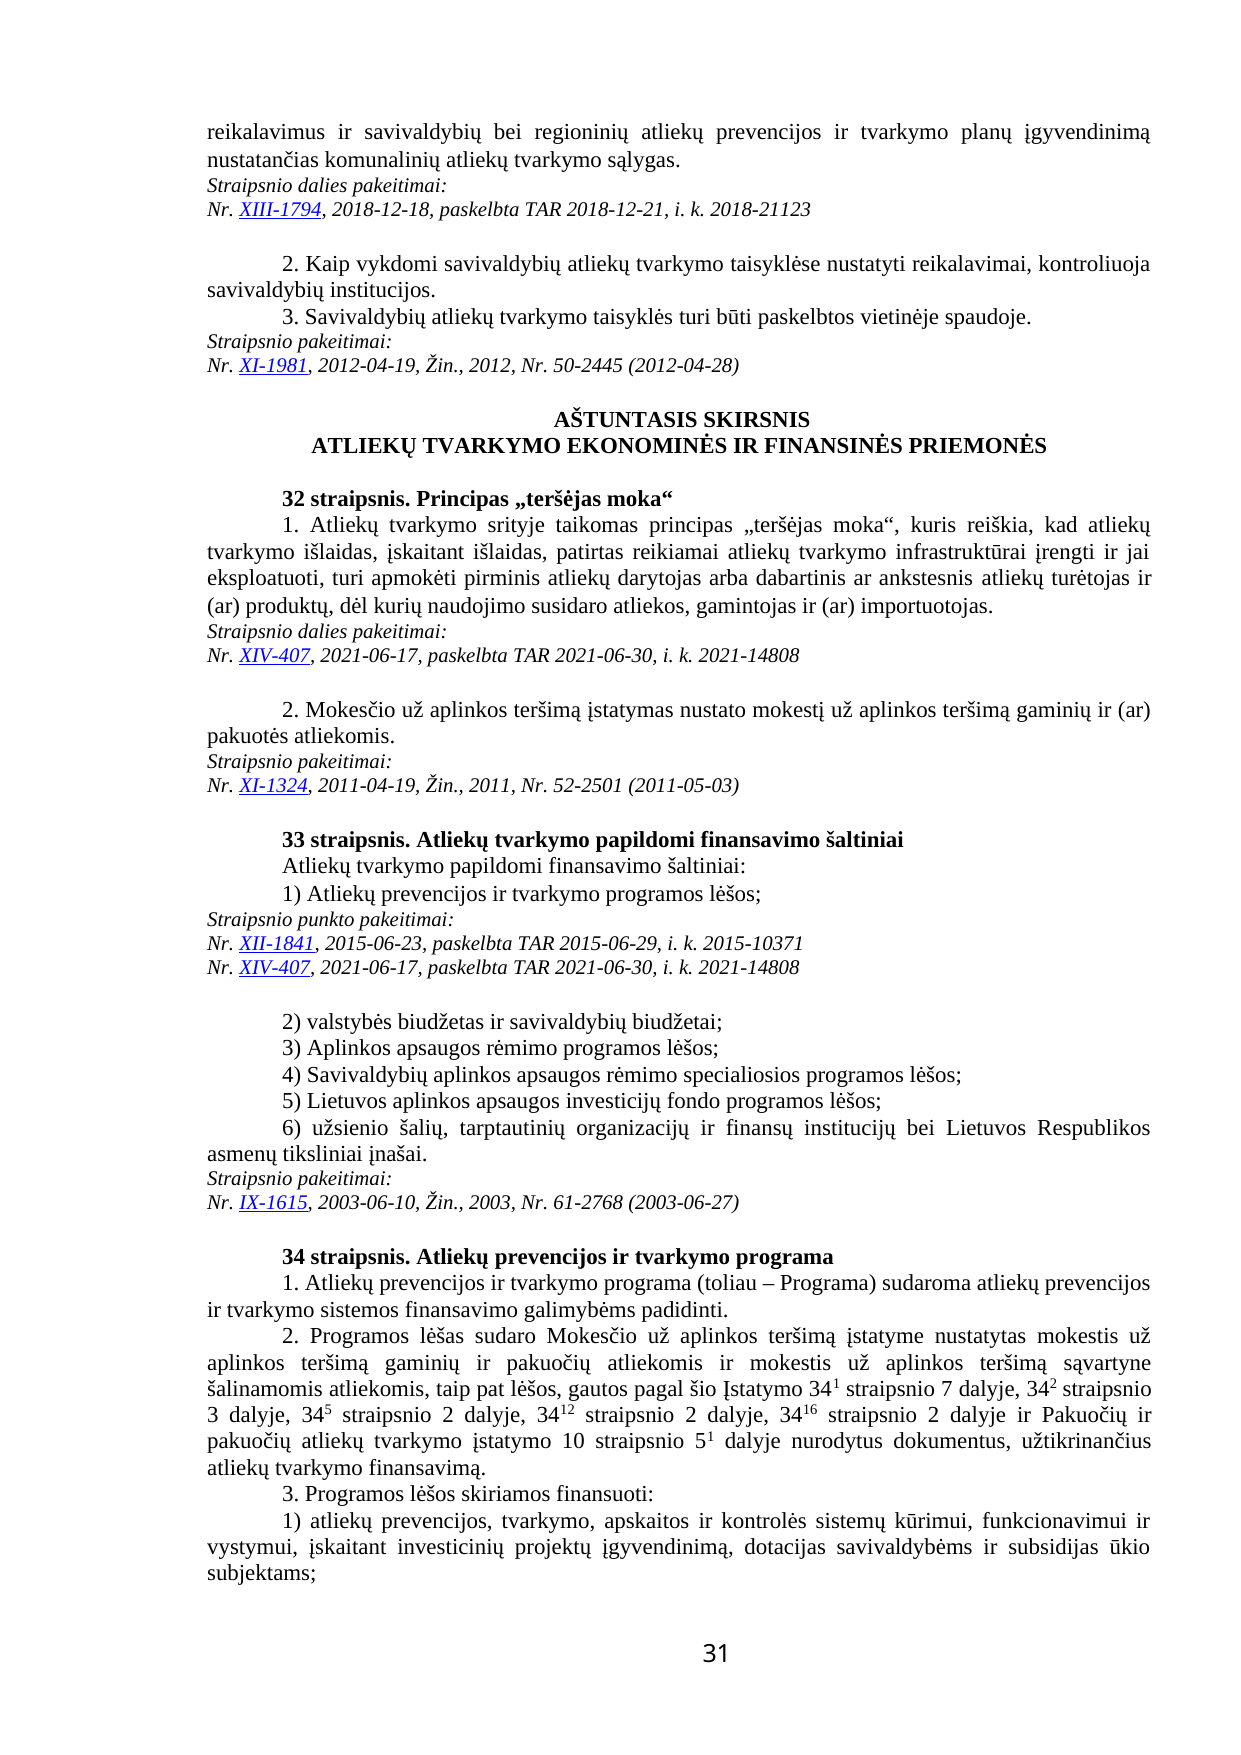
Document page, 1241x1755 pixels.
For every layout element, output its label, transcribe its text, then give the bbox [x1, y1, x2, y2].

subtitle aštuntasis skirsnis [207, 406, 1152, 432]
text 3. Programos lėšos skiriamos finansuoti: [207, 1480, 1152, 1507]
text 32 straipsnis. Principas „teršėjas moka“ [207, 485, 1152, 511]
text 4) Savivaldybių aplinkos apsaugos rėmimo specialiosios programos lėšos; [207, 1061, 1152, 1087]
text Nr. XIV-407, 2021-06-17, paskelbta TAR 2021-06-30, i. k. 2021-14808 [207, 643, 1152, 667]
text ATLIEKŲ TVARKYMO EKONOMINĖS IR FINANSINĖS PRIEMONĖS [207, 432, 1152, 459]
text Nr. IX-1615, 2003-06-10, Žin., 2003, Nr. 61-2768 (2003-06-27) [207, 1190, 1152, 1214]
text Nr. XI-1981, 2012-04-19, Žin., 2012, Nr. 50-2445 (2012-04-28) [207, 353, 1152, 377]
text 1) Atliekų prevencijos ir tvarkymo programos lėšos; [207, 878, 1152, 907]
text 2. Kaip vykdomi savivaldybių atliekų tvarkymo taisyklėse nustatyti reikalavimai, kontroliuoja savivaldybių institucijos. [207, 250, 1152, 303]
text Straipsnio punkto pakeitimai: [207, 907, 1152, 931]
text 6) užsienio šalių, tarptautinių organizacijų ir finansų institucijų bei Lietuvos Respublikos asmenų tiksliniai įnašai. [207, 1113, 1152, 1166]
text 1. Atliekų tvarkymo srityje taikomas principas „teršėjas moka“, kuris reiškia, kad atliekų tvarkymo išlaidas, įskaitant išlaidas, patirtas reikiamai atliekų tvarkymo infrastruktūrai įrengti ir jai eksploatuoti, turi apmokėti pirminis atliekų darytojas arba dabartinis ar ankstesnis atliekų turėtojas ir (ar) produktų, dėl kurių naudojimo susidaro atliekos, gamintojas ir (ar) importuotojas. [207, 511, 1152, 619]
text Straipsnio pakeitimai: [207, 749, 1152, 773]
text 2. Mokesčio už aplinkos teršimą įstatymas nustato mokestį už aplinkos teršimą gaminių ir (ar) pakuotės atliekomis. [207, 696, 1152, 749]
text Nr. XIII-1794, 2018-12-18, paskelbta TAR 2018-12-21, i. k. 2018-21123 [207, 197, 1152, 221]
text 34 straipsnis. Atliekų prevencijos ir tvarkymo programa [207, 1243, 1152, 1269]
text Nr. XII-1841, 2015-06-23, paskelbta TAR 2015-06-29, i. k. 2015-10371 [207, 931, 1152, 955]
text 1) atliekų prevencijos, tvarkymo, apskaitos ir kontrolės sistemų kūrimui, funkcionavimui ir vystymui, įskaitant investicinių projektų įgyvendinimą, dotacijas savivaldybėms ir subsidijas ūkio subjektams; [207, 1507, 1152, 1586]
text reikalavimus ir savivaldybių bei regioninių atliekų prevencijos ir tvarkymo planų įgyvendinimą nustatančias komunalinių atliekų tvarkymo sąlygas. [207, 118, 1152, 173]
text Straipsnio pakeitimai: [207, 329, 1152, 353]
text Straipsnio dalies pakeitimai: [207, 619, 1152, 643]
text 3) Aplinkos apsaugos rėmimo programos lėšos; [207, 1034, 1152, 1061]
text Atliekų tvarkymo papildomi finansavimo šaltiniai: [207, 852, 1152, 878]
text 3. Savivaldybių atliekų tvarkymo taisyklės turi būti paskelbtos vietinėje spaudoje. [207, 303, 1152, 329]
text Nr. XIV-407, 2021-06-17, paskelbta TAR 2021-06-30, i. k. 2021-14808 [207, 955, 1152, 979]
text 1. Atliekų prevencijos ir tvarkymo programa (toliau – Programa) sudaroma atliekų prevencijos ir tvarkymo sistemos finansavimo galimybėms padidinti. [207, 1269, 1152, 1322]
text Straipsnio pakeitimai: [207, 1166, 1152, 1190]
text 33 straipsnis. Atliekų tvarkymo papildomi finansavimo šaltiniai [207, 826, 1152, 852]
text Straipsnio dalies pakeitimai: [207, 173, 1152, 197]
text 5) Lietuvos aplinkos apsaugos investicijų fondo programos lėšos; [207, 1087, 1152, 1113]
text Nr. XI-1324, 2011-04-19, Žin., 2011, Nr. 52-2501 (2011-05-03) [207, 773, 1152, 797]
text 2) valstybės biudžetas ir savivaldybių biudžetai; [207, 1008, 1152, 1034]
text 2. Programos lėšas sudaro Mokesčio už aplinkos teršimą įstatyme nustatytas mokestis už aplinkos teršimą gaminių ir pakuočių atliekomis ir mokestis už aplinkos teršimą sąvartyne šalinamomis atliekomis, taip pat lėšos, gautos pagal šio Įstatymo 341 straipsnio 7 dalyje, 342 straipsnio 3 dalyje, 345 straipsnio 2 dalyje, 3412 straipsnio 2 dalyje, 3416 straipsnio 2 dalyje ir Pakuočių ir pakuočių atliekų tvarkymo įstatymo 10 straipsnio 51 dalyje nurodytus dokumentus, užtikrinančius atliekų tvarkymo finansavimą. [207, 1322, 1152, 1480]
